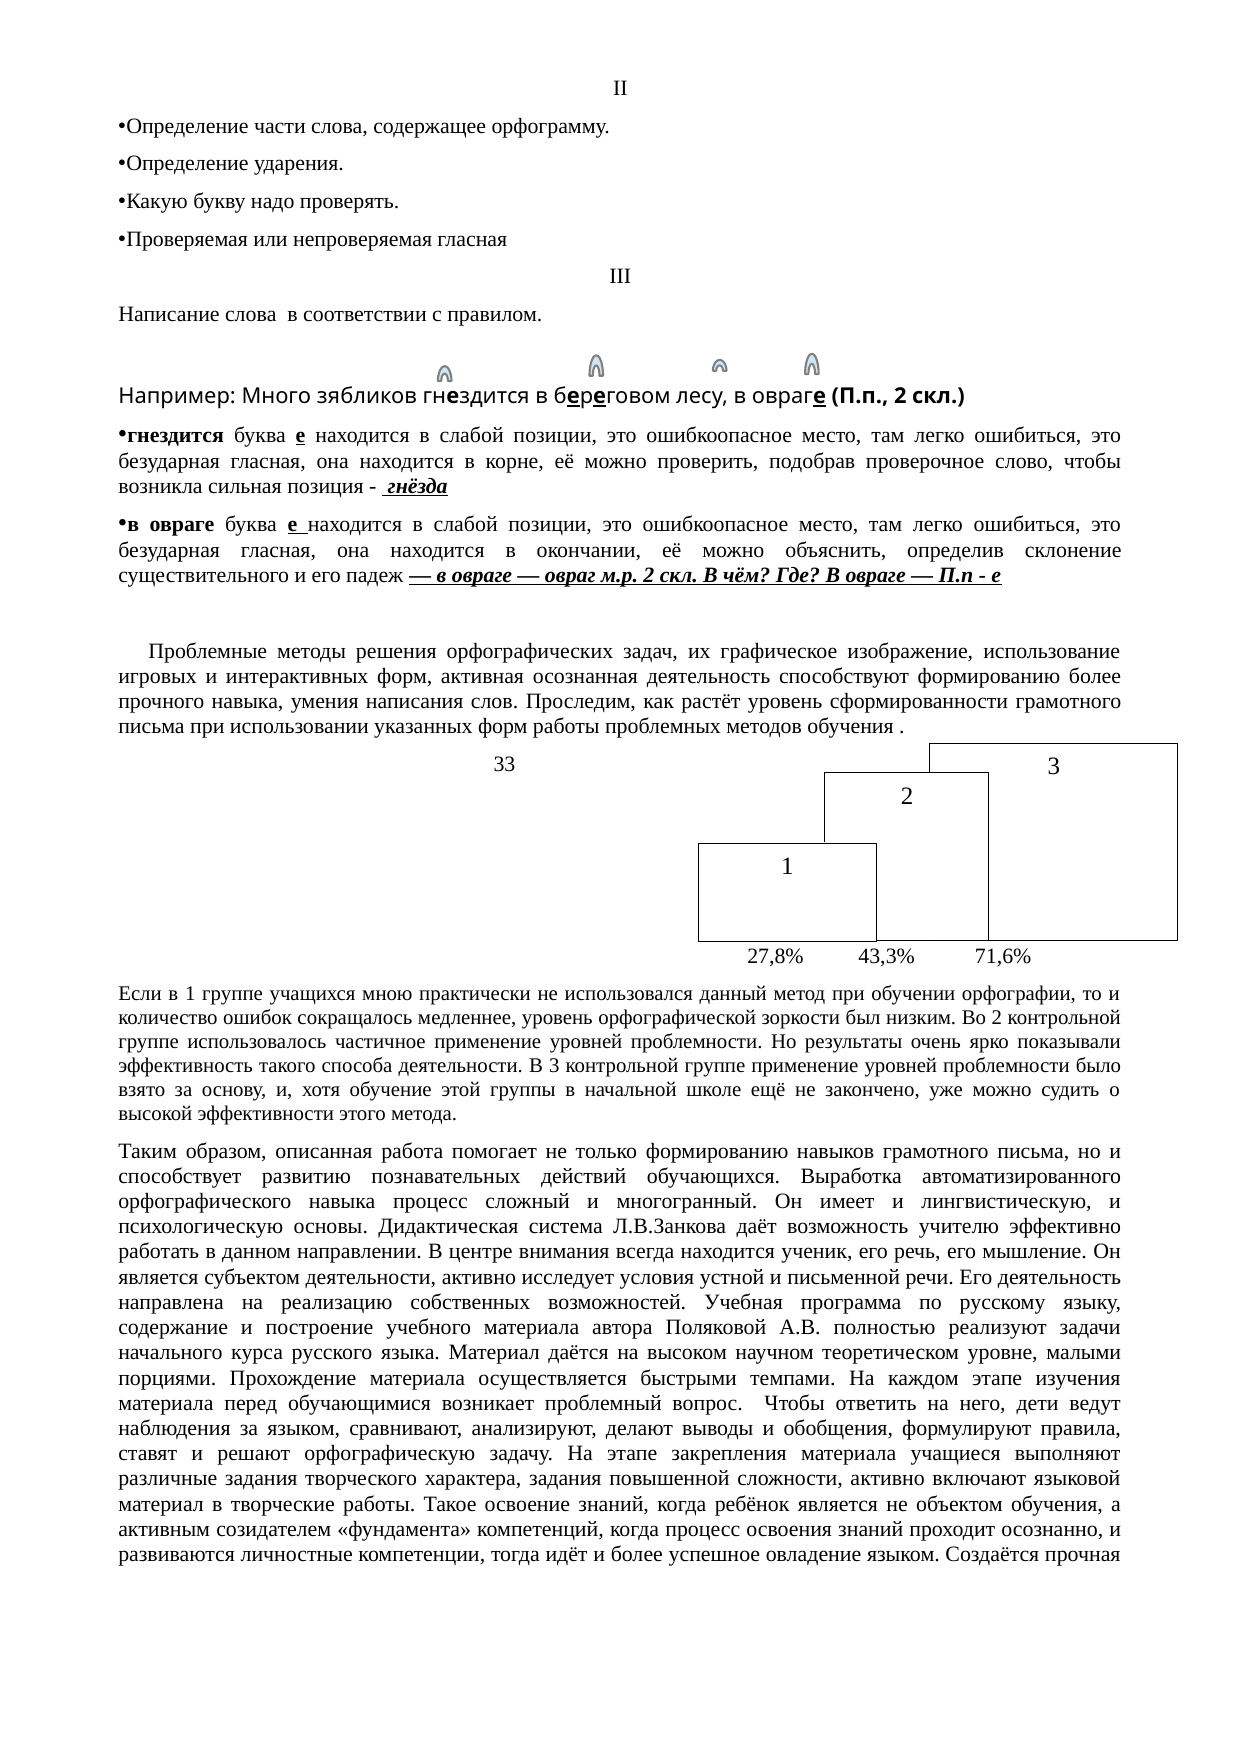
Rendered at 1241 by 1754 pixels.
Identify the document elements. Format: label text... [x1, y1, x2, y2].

text Таким образом, описанная работа помогает не только формированию навыков грамотного письма, но и способствует развитию познавательных действий обучающихся. Выработка автоматизированного орфографического навыка процесс сложный и многогранный. Он имеет и лингвистическую, и психологическую основы. Дидактическая система Л.В.Занкова даёт возможность учителю эффективно работать в данном направлении. В центре внимания всегда находится ученик, его речь, его мышление. Он является субъектом деятельности, активно исследует условия устной и письменной речи. Его деятельность направлена на реализацию собственных возможностей. Учебная программа по русскому языку, содержание и построение учебного материала автора Поляковой А.В. полностью реализуют задачи начального курса русского языка. Материал даётся на высоком научном теоретическом уровне, малыми порциями. Прохождение материала осуществляется быстрыми темпами. На каждом этапе изучения материала перед обучающимися возникает проблемный вопрос. Чтобы ответить на него, дети ведут наблюдения за языком, сравнивают, анализируют, делают выводы и обобщения, формулируют правила, ставят и решают орфографическую задачу. На этапе закрепления материала учащиеся выполняют различные задания творческого характера, задания повышенной сложности, активно включают языковой материал в творческие работы. Такое освоение знаний, когда ребёнок является не объектом обучения, а активным созидателем «фундамента» компетенций, когда процесс освоения знаний проходит осознанно, и развиваются личностные компетенции, тогда идёт и более успешное овладение языком. Создаётся прочная [118, 1138, 1122, 1566]
list Определение части слова, содержащее орфограмму. [118, 113, 1122, 138]
text 3 [945, 751, 1162, 780]
text III [118, 263, 1122, 289]
text Написание слова в соответствии с правилом. [118, 301, 1122, 326]
text 1 [713, 851, 861, 880]
text 27,8% 43,3% 71,6% [118, 943, 1122, 968]
text Например: Много зябликов гнездится в береговом лесу, в овраге (П.п., 2 скл.) [118, 380, 1122, 410]
list в овраге буква е находится в слабой позиции, это ошибкоопасное место, там легко ошибиться, это безударная гласная, она находится в окончании, её можно объяснить, определив склонение существительного и его падеж — в овраге — овраг м.р. 2 скл. В чём? Где? В овраге — П.п - е [118, 511, 1122, 587]
text II [118, 75, 1122, 100]
list Какую букву надо проверять. [118, 188, 1122, 213]
list гнездится буква е находится в слабой позиции, это ошибкоопасное место, там легко ошибиться, это безударная гласная, она находится в корне, её можно проверить, подобрав проверочное слово, чтобы возникла сильная позиция - гнёзда [118, 422, 1122, 499]
text Если в 1 группе учащихся мною практически не использовался данный метод при обучении орфографии, то и количество ошибок сокращалось медленнее, уровень орфографической зоркости был низким. Во 2 контрольной группе использовалось частичное применение уровней проблемности. Но результаты очень ярко показывали эффективность такого способа деятельности. В 3 контрольной группе применение уровней проблемности было взято за основу, и, хотя обучение этой группы в начальной школе ещё не закончено, уже можно судить о высокой эффективности этого метода. [118, 981, 1122, 1125]
text Проблемные методы решения орфографических задач, их графическое изображение, использование игровых и интерактивных форм, активная осознанная деятельность способствуют формированию более прочного навыка, умения написания слов. Проследим, как растёт уровень сформированности грамотного письма при использовании указанных форм работы проблемных методов обучения . [118, 638, 1122, 738]
text 33 [118, 751, 929, 776]
list Определение ударения. [118, 150, 1122, 176]
text 2 [840, 781, 973, 809]
list Проверяемая или непроверяемая гласная [118, 226, 1122, 251]
